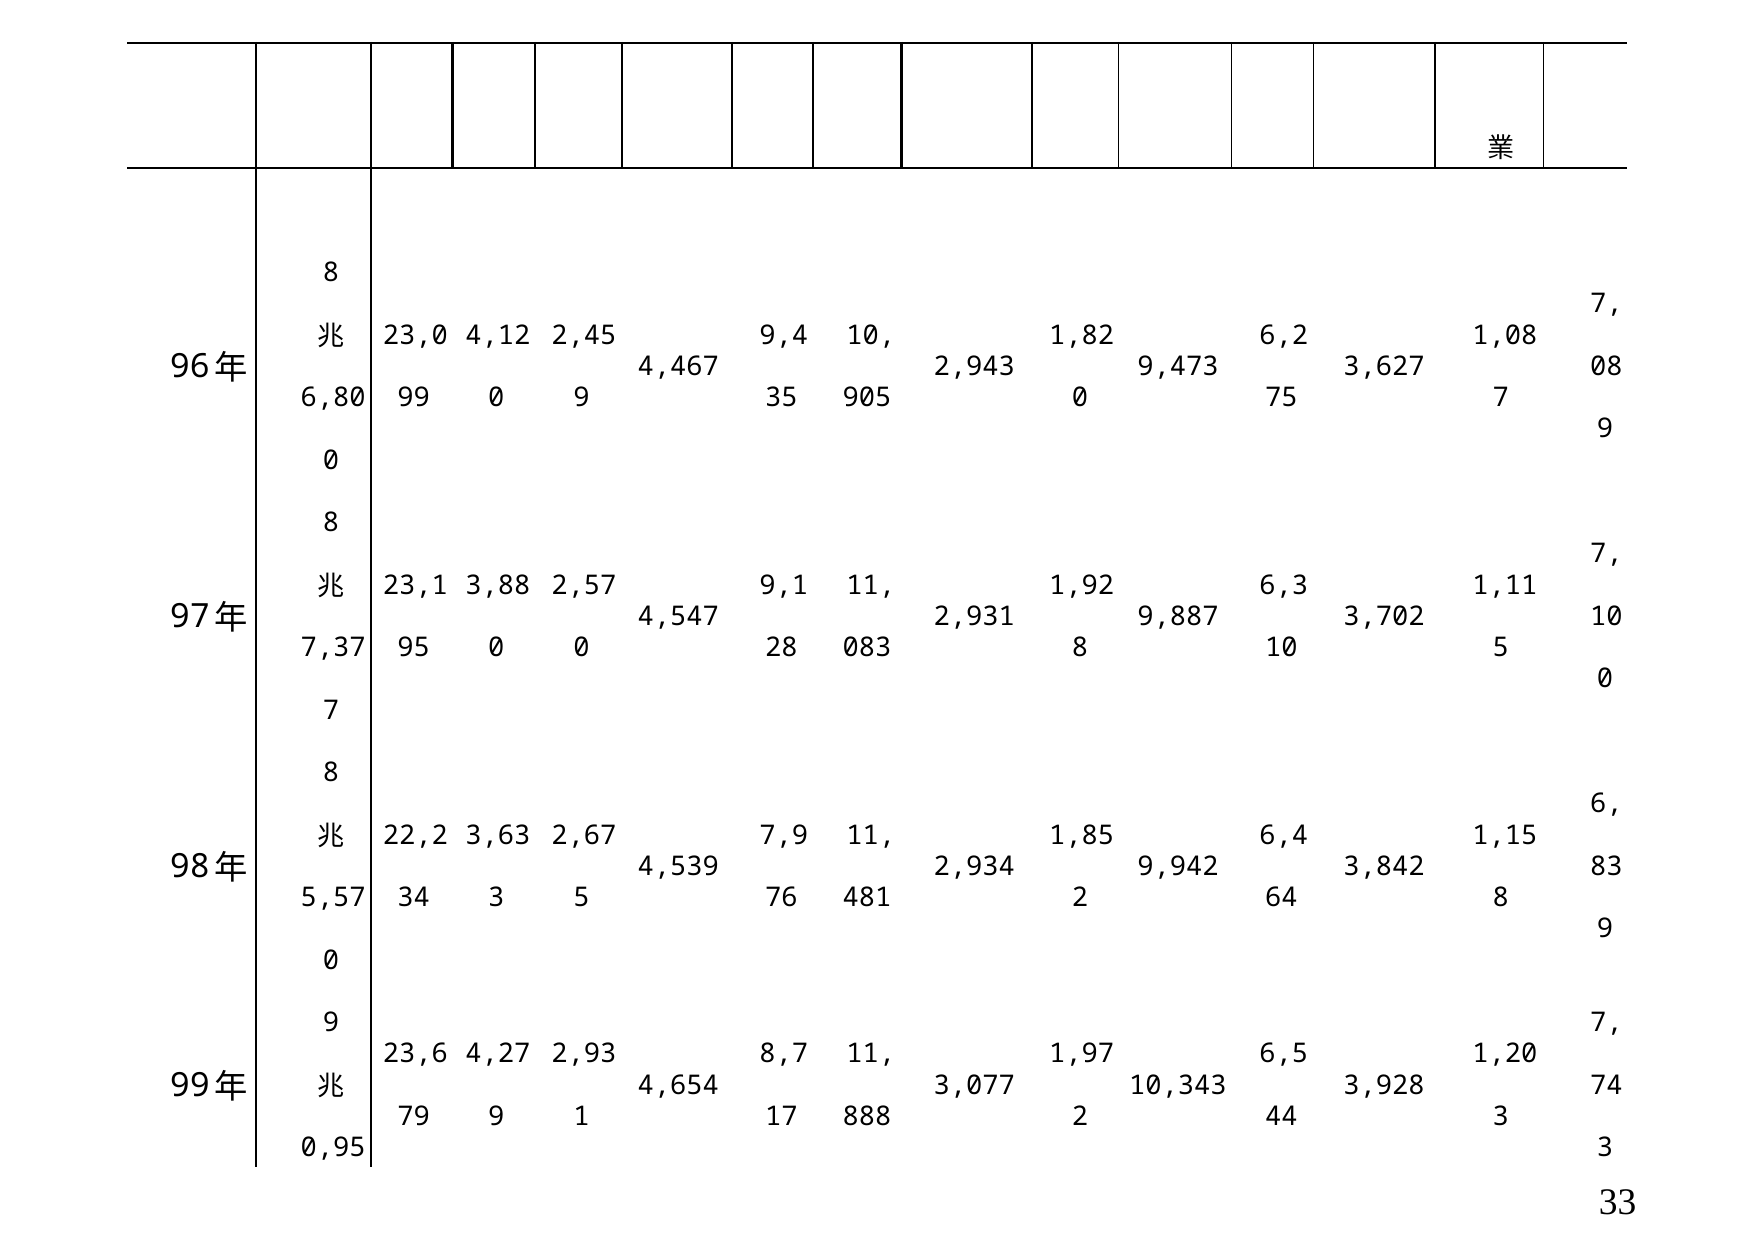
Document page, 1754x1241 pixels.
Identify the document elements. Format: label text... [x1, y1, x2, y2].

table_cell 22,234 [372, 729, 452, 979]
table_cell 10,343 [1119, 979, 1231, 1167]
table_cell 3,702 [1313, 479, 1435, 729]
table_cell 1,820 [1032, 169, 1119, 479]
table_cell 2,943 [901, 169, 1032, 479]
table_cell 7,743 [1544, 979, 1627, 1167]
table_cell 4,539 [622, 729, 732, 979]
table_cell 8兆5,570 [257, 729, 370, 979]
table_cell [536, 44, 621, 167]
table_cell 6,464 [1231, 729, 1313, 979]
table_cell 6,310 [1231, 479, 1313, 729]
table_cell 96年 [127, 169, 255, 479]
table_cell 9,887 [1119, 479, 1231, 729]
table_cell [257, 44, 370, 167]
table_cell 9,128 [732, 479, 813, 729]
table_header [127, 44, 255, 167]
table_cell 3,842 [1313, 729, 1435, 979]
table_cell 9,435 [732, 169, 813, 479]
table_cell 1,972 [1032, 979, 1119, 1167]
table_cell 1,203 [1435, 979, 1544, 1167]
table_cell [1119, 44, 1231, 167]
table_cell [1232, 44, 1313, 167]
table_cell 98年 [127, 729, 255, 979]
table_cell [623, 44, 731, 167]
table_cell 97年 [127, 479, 255, 729]
table_cell [1033, 44, 1118, 167]
table_cell 4,120 [453, 169, 535, 479]
table_cell 2,931 [535, 979, 622, 1167]
table_cell 7,089 [1544, 169, 1627, 479]
table_cell 9兆0,95 [257, 979, 370, 1167]
table_cell 10,905 [813, 169, 901, 479]
table_cell 3,633 [453, 729, 535, 979]
table_cell 2,675 [535, 729, 622, 979]
table_cell 7,976 [732, 729, 813, 979]
table_cell 2,459 [535, 169, 622, 479]
table_cell 1,928 [1032, 479, 1119, 729]
table_cell [1544, 44, 1627, 167]
table_cell 8兆7,377 [257, 479, 370, 729]
table_cell 9,473 [1119, 169, 1231, 479]
table_cell 1,158 [1435, 729, 1544, 979]
table_cell 3,627 [1313, 169, 1435, 479]
table_cell 1,852 [1032, 729, 1119, 979]
table_cell 6,544 [1231, 979, 1313, 1167]
table_cell 11,481 [813, 729, 901, 979]
table_cell 4,547 [622, 479, 732, 729]
table_cell 23,679 [372, 979, 452, 1167]
table_cell 9,942 [1119, 729, 1231, 979]
table_cell 2,931 [901, 479, 1032, 729]
table_cell 6,839 [1544, 729, 1627, 979]
table_cell 2,570 [535, 479, 622, 729]
table_cell 3,077 [901, 979, 1032, 1167]
table_cell 11,888 [813, 979, 901, 1167]
table_cell 3,880 [453, 479, 535, 729]
table_cell [454, 44, 534, 167]
table_cell 4,279 [453, 979, 535, 1167]
table_cell 23,195 [372, 479, 452, 729]
table_cell 4,654 [622, 979, 732, 1167]
table_cell 4,467 [622, 169, 732, 479]
table_cell [814, 44, 900, 167]
table_cell 11,083 [813, 479, 901, 729]
table_cell [903, 44, 1031, 167]
table_cell 6,275 [1231, 169, 1313, 479]
table_cell 8,717 [732, 979, 813, 1167]
table_cell 1,087 [1435, 169, 1544, 479]
table_cell 業 [1436, 44, 1543, 167]
table_cell [1314, 44, 1434, 167]
table_cell 7,100 [1544, 479, 1627, 729]
table_cell 8兆6,800 [257, 169, 370, 479]
table_cell 2,934 [901, 729, 1032, 979]
table_cell [372, 44, 451, 167]
table_cell 1,115 [1435, 479, 1544, 729]
table_cell 99年 [127, 979, 255, 1167]
table_cell 3,928 [1313, 979, 1435, 1167]
table_cell [733, 44, 812, 167]
table_cell 23,099 [372, 169, 452, 479]
